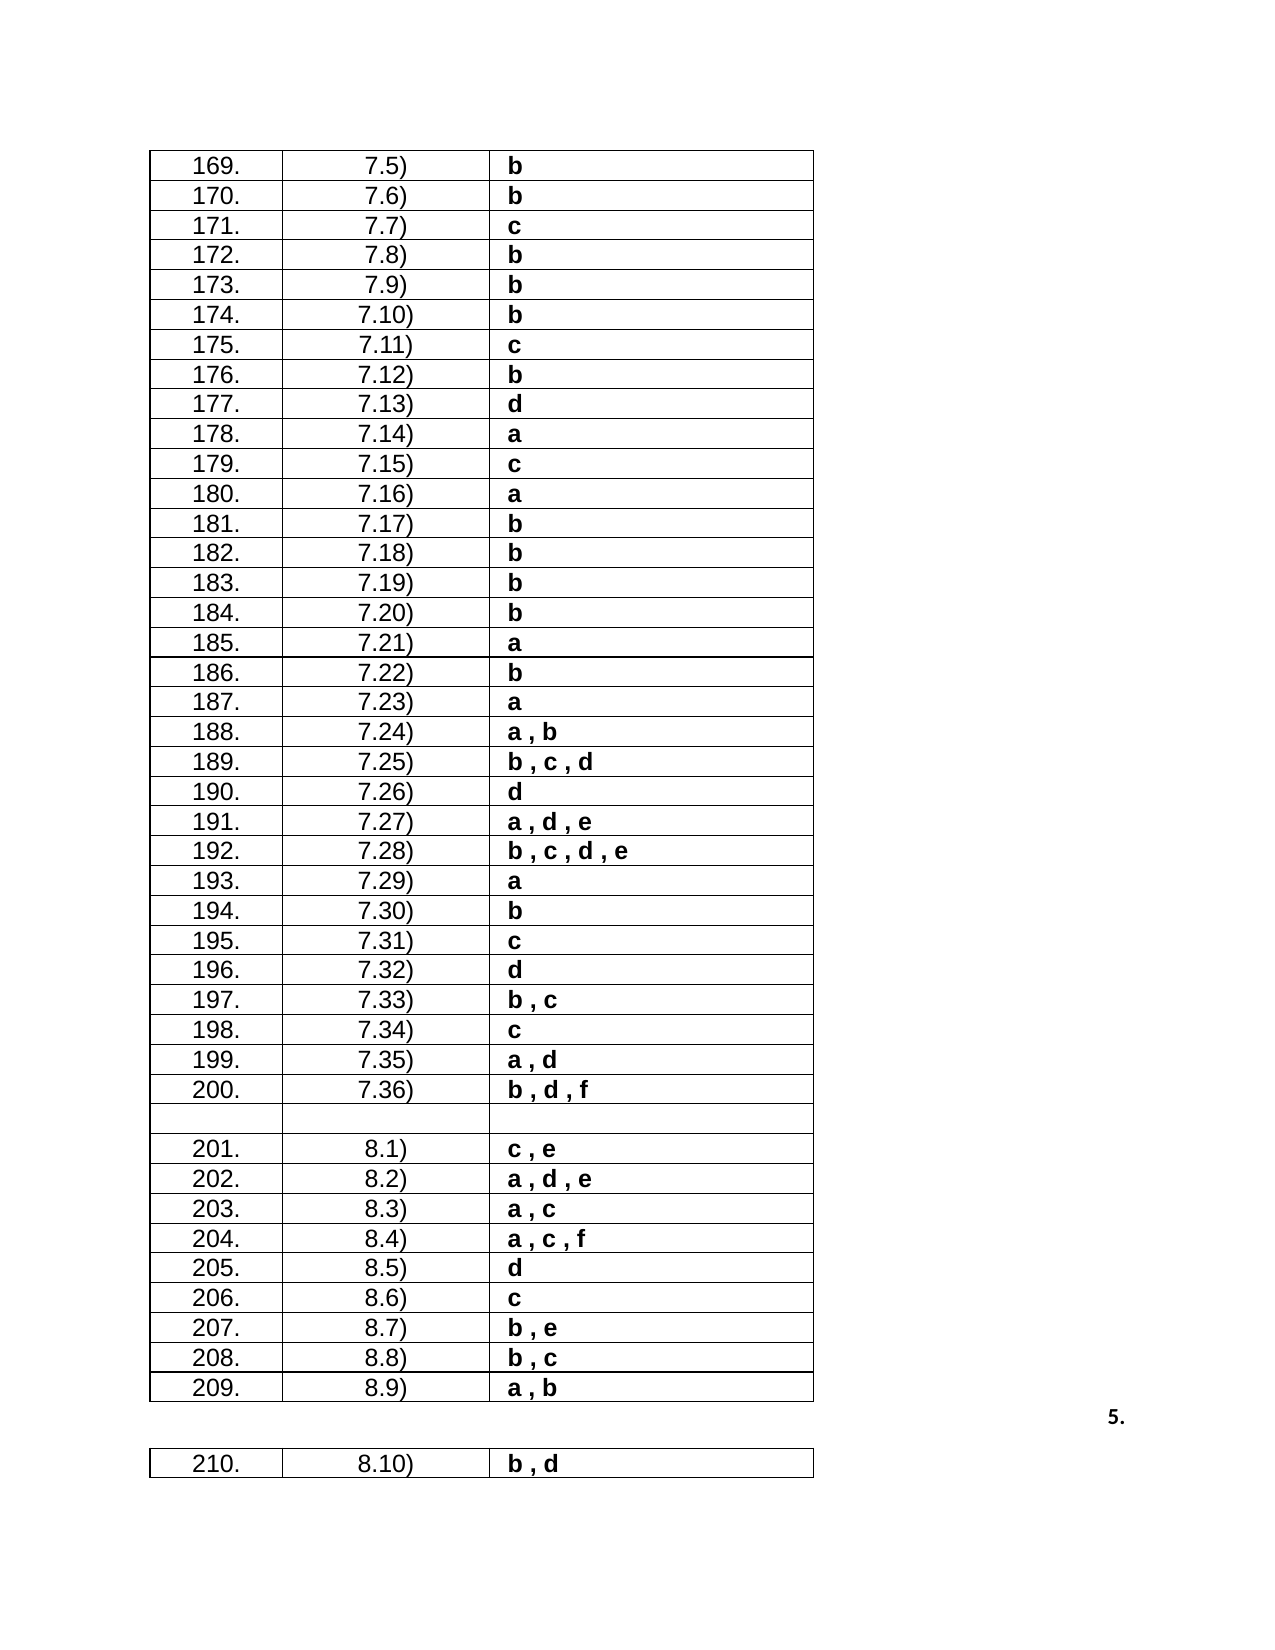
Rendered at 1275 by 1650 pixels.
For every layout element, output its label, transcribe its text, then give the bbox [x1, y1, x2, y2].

table_cell 7.16) [283, 479, 489, 507]
table_cell 7.29) [283, 866, 489, 895]
table_cell c [490, 1283, 813, 1312]
table_cell 190. [151, 777, 282, 805]
table_cell b , c , d [490, 747, 813, 776]
table_cell a [490, 687, 813, 716]
table_cell 188. [151, 717, 282, 746]
table_cell 7.27) [283, 806, 489, 835]
table_cell 185. [151, 628, 282, 656]
table_cell 7.36) [283, 1075, 489, 1103]
table_cell 187. [151, 687, 282, 716]
table_cell 177. [151, 389, 282, 418]
table_cell d [490, 1253, 813, 1282]
table_cell 8.9) [283, 1373, 489, 1401]
table_cell 7.9) [283, 270, 489, 299]
table_cell b [490, 181, 813, 209]
table_header b , d [490, 1449, 813, 1477]
table_cell 7.28) [283, 836, 489, 865]
table_cell 7.23) [283, 687, 489, 716]
table_cell a , b [490, 717, 813, 746]
table_cell 205. [151, 1253, 282, 1282]
table_cell d [490, 777, 813, 805]
table_cell b [490, 360, 813, 388]
table_cell 7.13) [283, 389, 489, 418]
table_cell a , d , e [490, 806, 813, 835]
table_cell c [490, 1015, 813, 1044]
table_cell b [490, 509, 813, 537]
table_cell 7.19) [283, 568, 489, 597]
table_cell c [490, 926, 813, 954]
table_cell c [490, 211, 813, 239]
table_cell 208. [151, 1343, 282, 1371]
table_cell a , d [490, 1045, 813, 1073]
table_cell 8.7) [283, 1313, 489, 1342]
table_cell a , c , f [490, 1224, 813, 1252]
table_header 8.10) [283, 1449, 489, 1477]
table_cell b [490, 538, 813, 567]
table_cell 171. [151, 211, 282, 239]
table_cell b [490, 270, 813, 299]
table_cell 174. [151, 300, 282, 329]
table_cell 183. [151, 568, 282, 597]
table_cell 7.6) [283, 181, 489, 209]
table_cell 7.34) [283, 1015, 489, 1044]
table_cell 180. [151, 479, 282, 507]
text 5. [150, 1402, 1125, 1430]
table_cell a [490, 479, 813, 507]
table_cell 170. [151, 181, 282, 209]
table_cell 7.25) [283, 747, 489, 776]
table_cell 7.5) [283, 151, 489, 180]
table_cell b , c , d , e [490, 836, 813, 865]
table_cell 202. [151, 1164, 282, 1193]
table_cell 7.24) [283, 717, 489, 746]
table_cell 7.18) [283, 538, 489, 567]
table_cell 193. [151, 866, 282, 895]
table_cell 169. [151, 151, 282, 180]
table_cell a [490, 628, 813, 656]
table_cell 172. [151, 240, 282, 269]
table_cell 194. [151, 896, 282, 924]
table_cell a , d , e [490, 1164, 813, 1193]
table_cell 195. [151, 926, 282, 954]
table_cell 191. [151, 806, 282, 835]
table_cell 203. [151, 1194, 282, 1222]
table_cell 207. [151, 1313, 282, 1342]
table_cell b [490, 568, 813, 597]
table_cell 8.4) [283, 1224, 489, 1252]
table_cell 7.14) [283, 419, 489, 448]
table_cell 176. [151, 360, 282, 388]
table_cell 173. [151, 270, 282, 299]
table_cell b [490, 240, 813, 269]
table_cell 199. [151, 1045, 282, 1073]
table_cell 8.5) [283, 1253, 489, 1282]
table_cell [151, 1104, 282, 1133]
table_cell 8.2) [283, 1164, 489, 1193]
table_cell 197. [151, 985, 282, 1014]
table_cell c [490, 449, 813, 478]
table_cell 7.35) [283, 1045, 489, 1073]
table_cell a , c [490, 1194, 813, 1222]
table_cell 8.1) [283, 1134, 489, 1163]
table_cell c , e [490, 1134, 813, 1163]
table_cell b [490, 658, 813, 686]
table_cell 7.31) [283, 926, 489, 954]
table_cell 178. [151, 419, 282, 448]
table_cell 7.22) [283, 658, 489, 686]
table_cell 7.17) [283, 509, 489, 537]
table_cell 179. [151, 449, 282, 478]
table_cell 196. [151, 955, 282, 984]
table_cell b [490, 896, 813, 924]
table_cell 175. [151, 330, 282, 358]
table_cell 184. [151, 598, 282, 627]
table_cell b , c [490, 1343, 813, 1371]
table_cell 7.21) [283, 628, 489, 656]
table_cell 182. [151, 538, 282, 567]
table_cell b [490, 300, 813, 329]
table_cell 8.8) [283, 1343, 489, 1371]
table_cell 7.11) [283, 330, 489, 358]
table_cell 192. [151, 836, 282, 865]
table_cell 186. [151, 658, 282, 686]
table_cell b [490, 598, 813, 627]
table_cell 201. [151, 1134, 282, 1163]
table_cell 7.8) [283, 240, 489, 269]
table_header 210. [151, 1449, 282, 1477]
table_cell d [490, 389, 813, 418]
table_cell 198. [151, 1015, 282, 1044]
table_cell 204. [151, 1224, 282, 1252]
table_cell b [490, 151, 813, 180]
table_cell 7.26) [283, 777, 489, 805]
table_cell a [490, 419, 813, 448]
table_cell 181. [151, 509, 282, 537]
table_cell b , d , f [490, 1075, 813, 1103]
table_cell 7.20) [283, 598, 489, 627]
table_cell a , b [490, 1373, 813, 1401]
table_cell 189. [151, 747, 282, 776]
table_cell 200. [151, 1075, 282, 1103]
table_cell b , e [490, 1313, 813, 1342]
table_cell d [490, 955, 813, 984]
table_cell 7.12) [283, 360, 489, 388]
table_cell c [490, 330, 813, 358]
table_cell 7.33) [283, 985, 489, 1014]
table_cell 7.30) [283, 896, 489, 924]
table_cell [283, 1104, 489, 1133]
table_cell 209. [151, 1373, 282, 1401]
table_cell 7.10) [283, 300, 489, 329]
table_cell 206. [151, 1283, 282, 1312]
table_cell 7.32) [283, 955, 489, 984]
table_cell [490, 1104, 813, 1133]
table_cell 8.3) [283, 1194, 489, 1222]
table_cell a [490, 866, 813, 895]
table_cell b , c [490, 985, 813, 1014]
table_cell 8.6) [283, 1283, 489, 1312]
table_cell 7.7) [283, 211, 489, 239]
table_cell 7.15) [283, 449, 489, 478]
